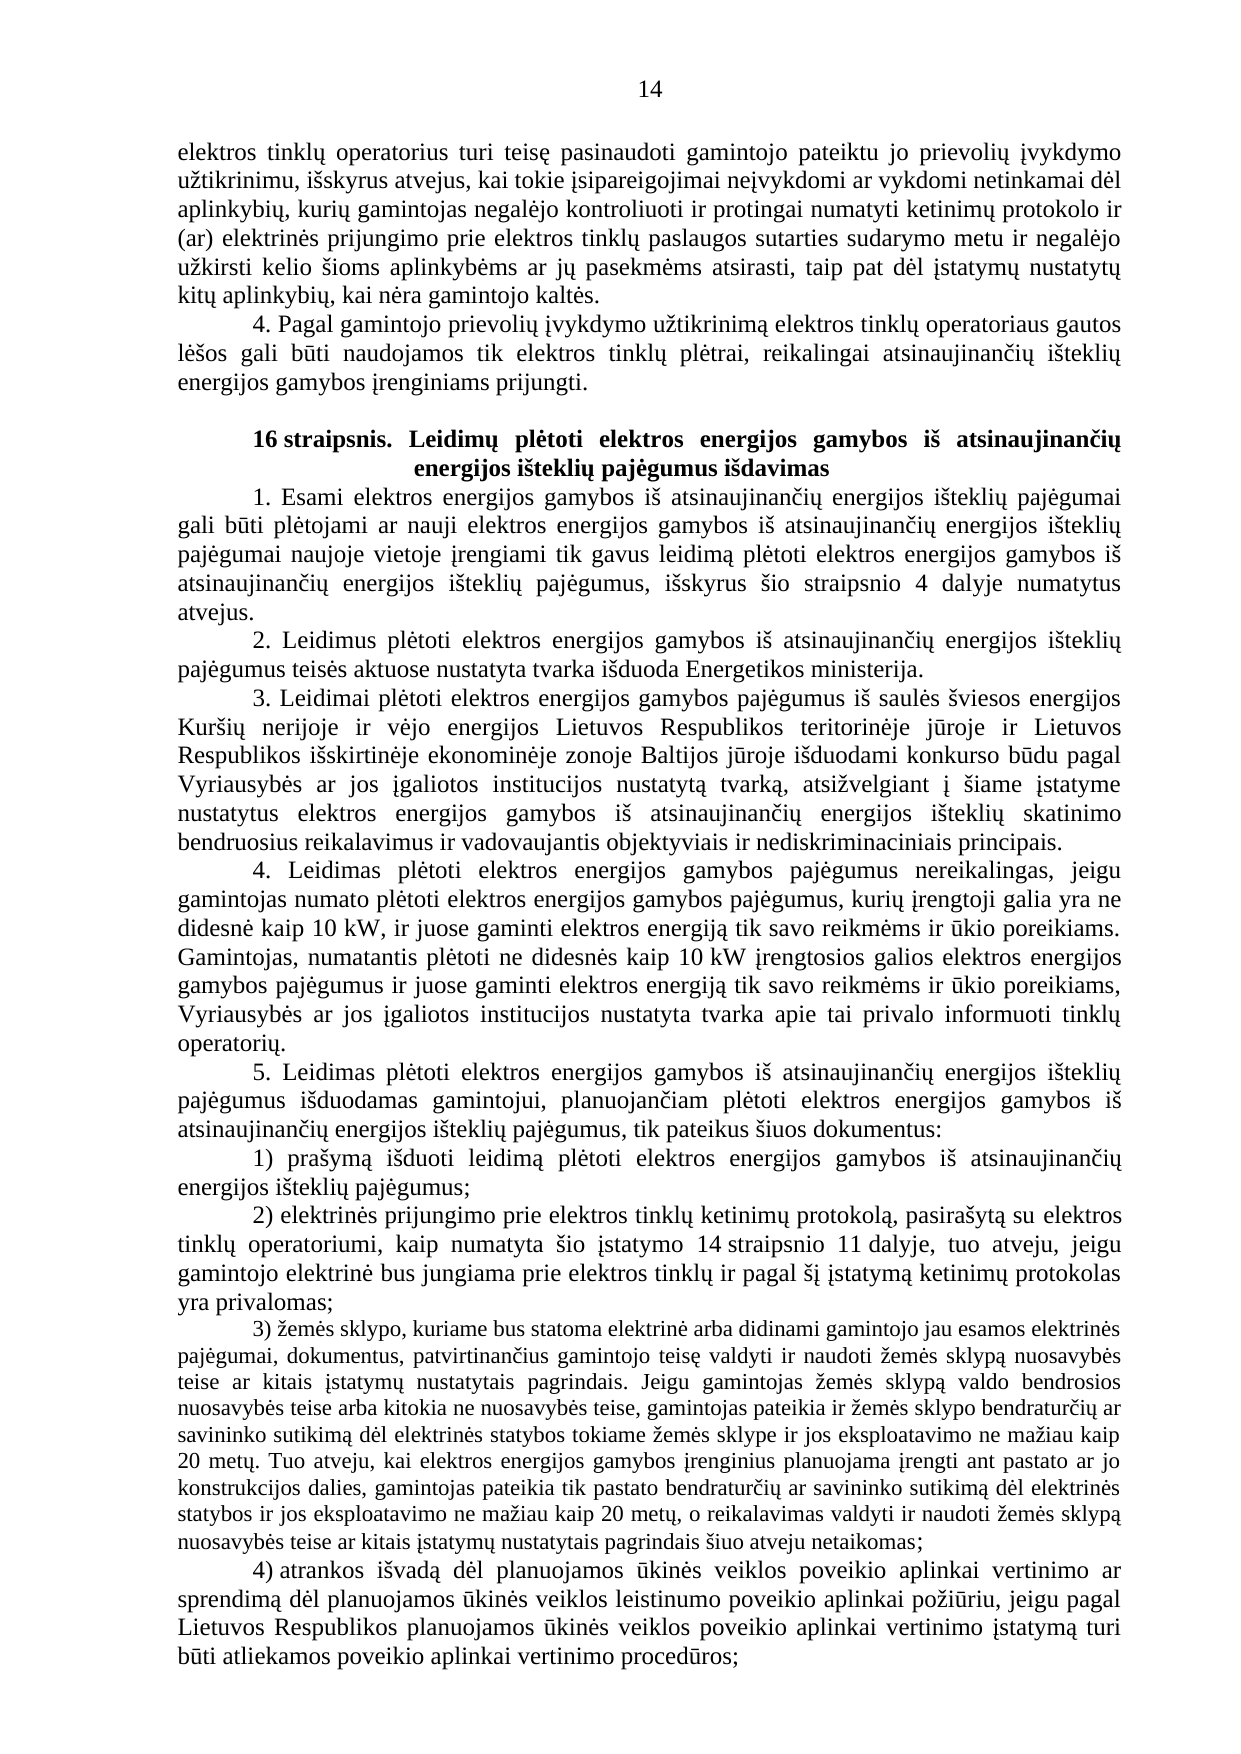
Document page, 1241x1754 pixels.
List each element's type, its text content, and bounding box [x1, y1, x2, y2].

text 4. Pagal gamintojo prievolių įvykdymo užtikrinimą elektros tinklų operatoriaus gautos lėšos gali būti naudojamos tik elektros tinklų plėtrai, reikalingai atsinaujinančių išteklių energijos gamybos įrenginiams prijungti. [177, 309, 1122, 395]
list 3) žemės sklypo, kuriame bus statoma elektrinė arba didinami gamintojo jau esamos elektrinės pajėgumai, dokumentus, patvirtinančius gamintojo teisę valdyti ir naudoti žemės sklypą nuosavybės teise ar kitais įstatymų nustatytais pagrindais. Jeigu gamintojas žemės sklypą valdo bendrosios nuosavybės teise arba kitokia ne nuosavybės teise, gamintojas pateikia ir žemės sklypo bendraturčių ar savininko sutikimą dėl elektrinės statybos tokiame žemės sklype ir jos eksploatavimo ne mažiau kaip 20 metų. Tuo atveju, kai elektros energijos gamybos įrenginius planuojama įrengti ant pastato ar jo konstrukcijos dalies, gamintojas pateikia tik pastato bendraturčių ar savininko sutikimą dėl elektrinės statybos ir jos eksploatavimo ne mažiau kaip 20 metų, o reikalavimas valdyti ir naudoti žemės sklypą nuosavybės teise ar kitais įstatymų nustatytais pagrindais šiuo atveju netaikomas; [177, 1315, 1122, 1555]
list 4) atrankos išvadą dėl planuojamos ūkinės veiklos poveikio aplinkai vertinimo ar sprendimą dėl planuojamos ūkinės veiklos leistinumo poveikio aplinkai požiūriu, jeigu pagal Lietuvos Respublikos planuojamos ūkinės veiklos poveikio aplinkai vertinimo įstatymą turi būti atliekamos poveikio aplinkai vertinimo procedūros; [177, 1555, 1122, 1670]
text 1. Esami elektros energijos gamybos iš atsinaujinančių energijos išteklių pajėgumai gali būti plėtojami ar nauji elektros energijos gamybos iš atsinaujinančių energijos išteklių pajėgumai naujoje vietoje įrengiami tik gavus leidimą plėtoti elektros energijos gamybos iš atsinaujinančių energijos išteklių pajėgumus, išskyrus šio straipsnio 4 dalyje numatytus atvejus. [177, 482, 1122, 625]
list 5. Leidimas plėtoti elektros energijos gamybos iš atsinaujinančių energijos išteklių pajėgumus išduodamas gamintojui, planuojančiam plėtoti elektros energijos gamybos iš atsinaujinančių energijos išteklių pajėgumus, tik pateikus šiuos dokumentus: [177, 1057, 1122, 1143]
list 1) prašymą išduoti leidimą plėtoti elektros energijos gamybos iš atsinaujinančių energijos išteklių pajėgumus; [177, 1143, 1122, 1200]
list 4. Leidimas plėtoti elektros energijos gamybos pajėgumus nereikalingas, jeigu gamintojas numato plėtoti elektros energijos gamybos pajėgumus, kurių įrengtoji galia yra ne didesnė kaip 10 kW, ir juose gaminti elektros energiją tik savo reikmėms ir ūkio poreikiams. Gamintojas, numatantis plėtoti ne didesnės kaip 10 kW įrengtosios galios elektros energijos gamybos pajėgumus ir juose gaminti elektros energiją tik savo reikmėms ir ūkio poreikiams, Vyriausybės ar jos įgaliotos institucijos nustatyta tvarka apie tai privalo informuoti tinklų operatorių. [177, 855, 1122, 1057]
list 2) elektrinės prijungimo prie elektros tinklų ketinimų protokolą, pasirašytą su elektros tinklų operatoriumi, kaip numatyta šio įstatymo 14 straipsnio 11 dalyje, tuo atveju, jeigu gamintojo elektrinė bus jungiama prie elektros tinklų ir pagal šį įstatymą ketinimų protokolas yra privalomas; [177, 1200, 1122, 1315]
text 2. Leidimus plėtoti elektros energijos gamybos iš atsinaujinančių energijos išteklių pajėgumus teisės aktuose nustatyta tvarka išduoda Energetikos ministerija. [177, 625, 1122, 683]
text elektros tinklų operatorius turi teisę pasinaudoti gamintojo pateiktu jo prievolių įvykdymo užtikrinimu, išskyrus atvejus, kai tokie įsipareigojimai neįvykdomi ar vykdomi netinkamai dėl aplinkybių, kurių gamintojas negalėjo kontroliuoti ir protingai numatyti ketinimų protokolo ir (ar) elektrinės prijungimo prie elektros tinklų paslaugos sutarties sudarymo metu ir negalėjo užkirsti kelio šioms aplinkybėms ar jų pasekmėms atsirasti, taip pat dėl įstatymų nustatytų kitų aplinkybių, kai nėra gamintojo kaltės. [177, 137, 1122, 309]
text 16 straipsnis. Leidimų plėtoti elektros energijos gamybos iš atsinaujinančių energijos išteklių pajėgumus išdavimas [252, 424, 1122, 482]
text 3. Leidimai plėtoti elektros energijos gamybos pajėgumus iš saulės šviesos energijos Kuršių nerijoje ir vėjo energijos Lietuvos Respublikos teritorinėje jūroje ir Lietuvos Respublikos išskirtinėje ekonominėje zonoje Baltijos jūroje išduodami konkurso būdu pagal Vyriausybės ar jos įgaliotos institucijos nustatytą tvarką, atsižvelgiant į šiame įstatyme nustatytus elektros energijos gamybos iš atsinaujinančių energijos išteklių skatinimo bendruosius reikalavimus ir vadovaujantis objektyviais ir nediskriminaciniais principais. [177, 683, 1122, 855]
